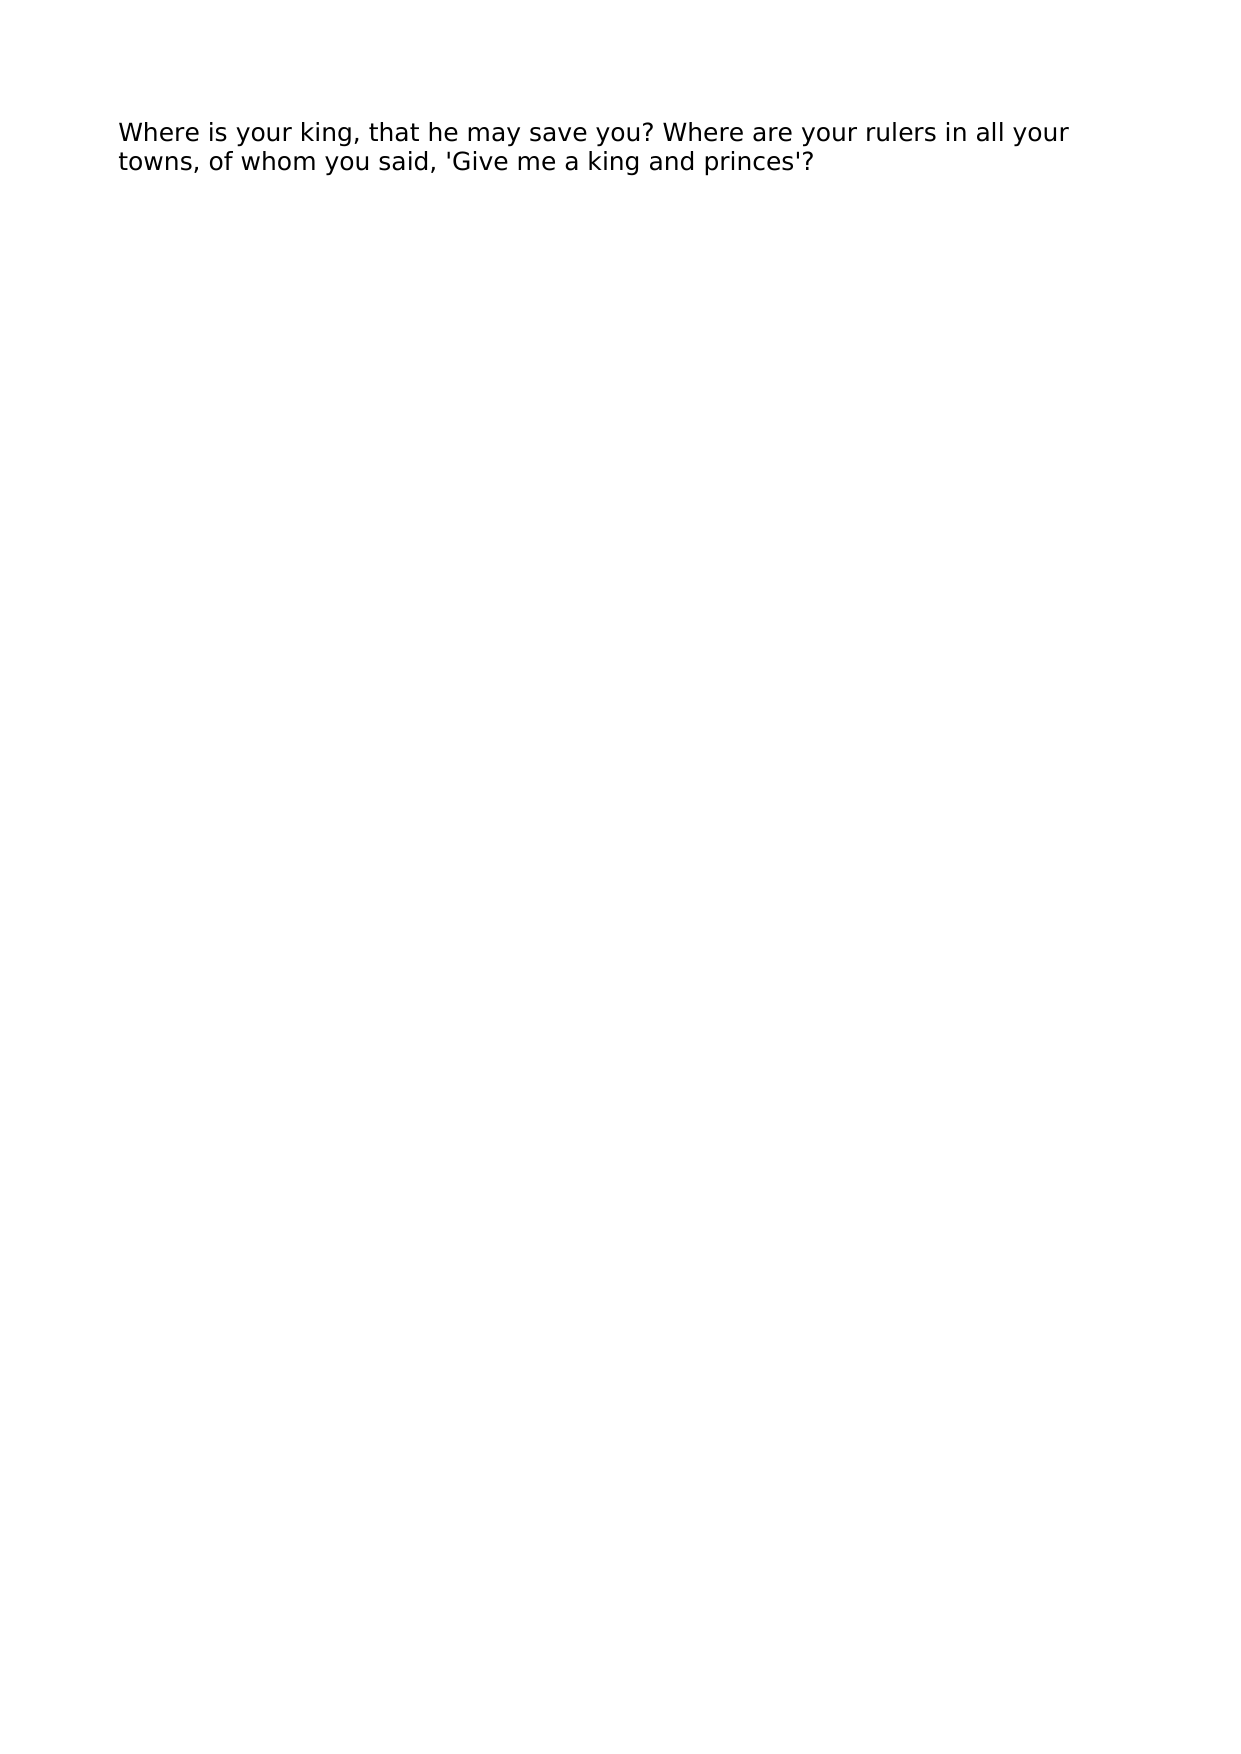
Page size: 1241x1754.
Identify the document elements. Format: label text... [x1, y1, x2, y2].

text Where is your king, that he may save you? Where are your rulers in all your towns, of whom you said, 'Give me a king and princes'? [118, 118, 1122, 176]
